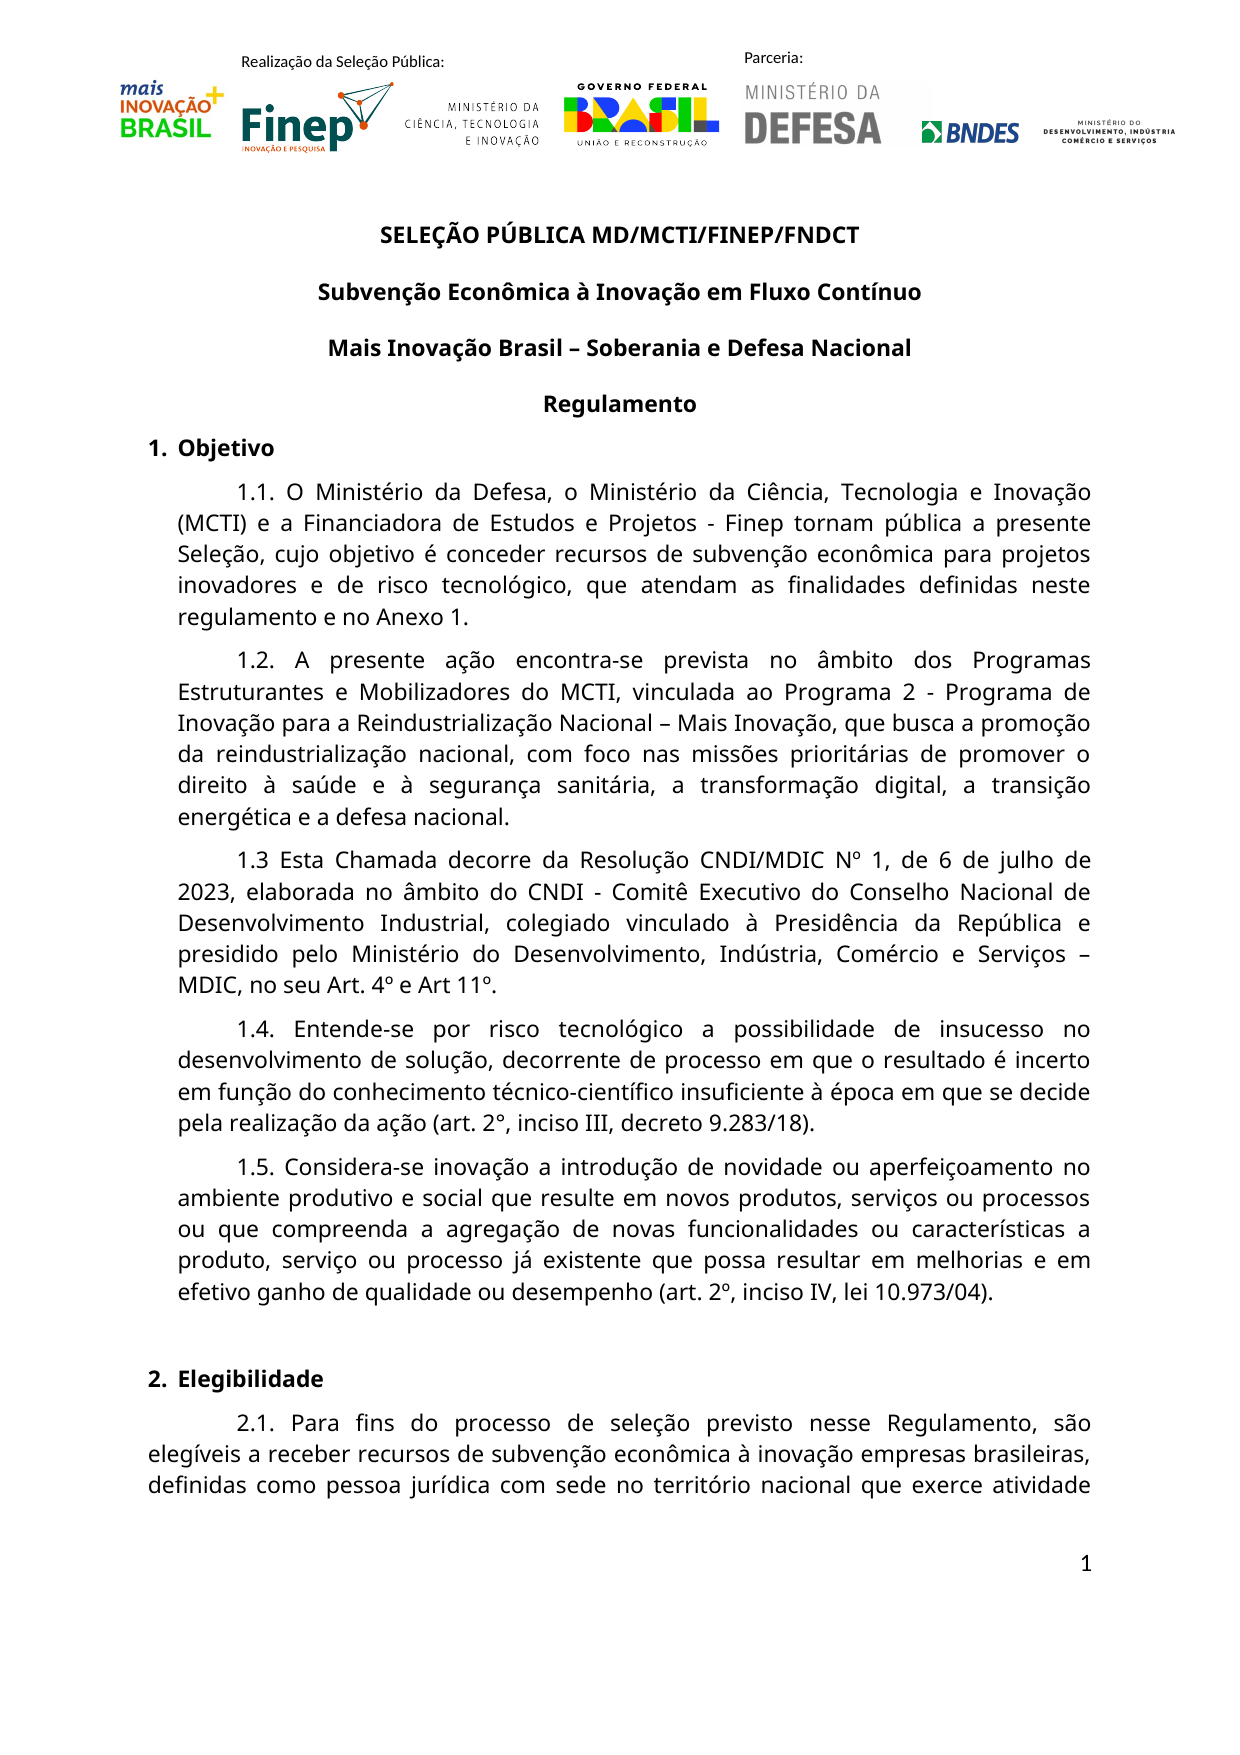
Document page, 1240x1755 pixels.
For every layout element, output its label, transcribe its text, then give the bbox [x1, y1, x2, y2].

list Objetivo [148, 432, 1092, 463]
list 1.2. A presente ação encontra-se prevista no âmbito dos Programas Estruturantes e Mobilizadores do MCTI, vinculada ao Programa 2 - Programa de Inovação para a Reindustrialização Nacional – Mais Inovação, que busca a promoção da reindustrialização nacional, com foco nas missões prioritárias de promover o direito à saúde e à segurança sanitária, a transformação digital, a transição energética e a defesa nacional. [177, 644, 1092, 832]
text Regulamento [148, 388, 1092, 419]
list 1.5. Considera-se inovação a introdução de novidade ou aperfeiçoamento no ambiente produtivo e social que resulte em novos produtos, serviços ou processos ou que compreenda a agregação de novas funcionalidades ou características a produto, serviço ou processo já existente que possa resultar em melhorias e em efetivo ganho de qualidade ou desempenho (art. 2º, inciso IV, lei 10.973/04). [177, 1151, 1092, 1307]
text SELEÇÃO PÚBLICA MD/MCTI/FINEP/FNDCT [148, 219, 1092, 251]
list 1.1. O Ministério da Defesa, o Ministério da Ciência, Tecnologia e Inovação (MCTI) e a Financiadora de Estudos e Projetos - Finep tornam pública a presente Seleção, cujo objetivo é conceder recursos de subvenção econômica para projetos inovadores e de risco tecnológico, que atendam as finalidades definidas neste regulamento e no Anexo 1. [177, 476, 1092, 632]
text Subvenção Econômica à Inovação em Fluxo Contínuo [148, 276, 1092, 307]
text Mais Inovação Brasil – Soberania e Defesa Nacional [148, 332, 1092, 363]
list 1.4. Entende-se por risco tecnológico a possibilidade de insucesso no desenvolvimento de solução, decorrente de processo em que o resultado é incerto em função do conhecimento técnico-científico insuficiente à época em que se decide pela realização da ação (art. 2°, inciso III, decreto 9.283/18). [177, 1013, 1092, 1138]
text 2.1. Para fins do processo de seleção previsto nesse Regulamento, são elegíveis a receber recursos de subvenção econômica à inovação empresas brasileiras, definidas como pessoa jurídica com sede no território nacional que exerce atividade [148, 1407, 1092, 1501]
list Elegibilidade [148, 1363, 1092, 1394]
list 1.3 Esta Chamada decorre da Resolução CNDI/MDIC Nº 1, de 6 de julho de 2023, elaborada no âmbito do CNDI - Comitê Executivo do Conselho Nacional de Desenvolvimento Industrial, colegiado vinculado à Presidência da República e presidido pelo Ministério do Desenvolvimento, Indústria, Comércio e Serviços – MDIC, no seu Art. 4º e Art 11º. [177, 844, 1092, 1001]
